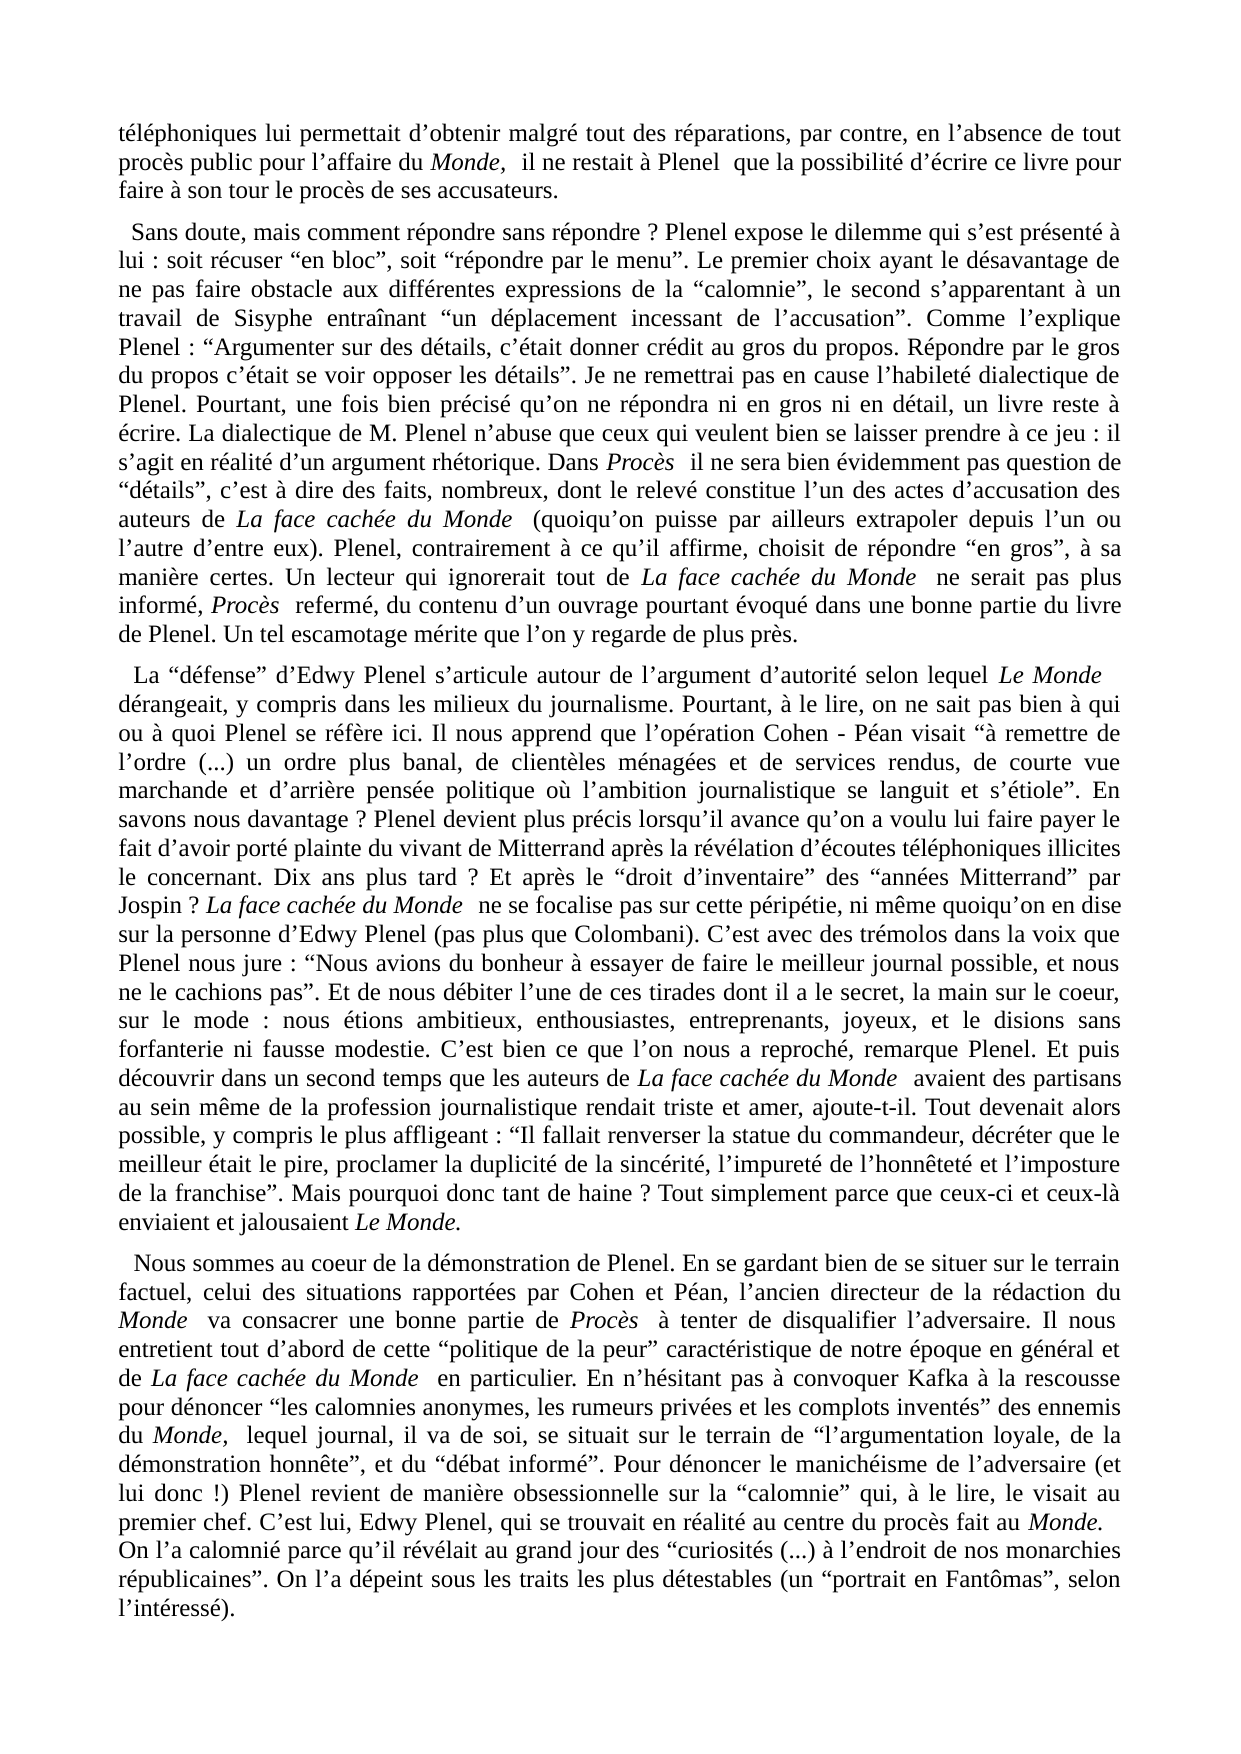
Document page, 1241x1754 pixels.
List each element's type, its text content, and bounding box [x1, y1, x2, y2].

text La “défense” d’Edwy Plenel s’articule autour de l’argument d’autorité selon lequel Le Monde dérangeait, y compris dans les milieux du journalisme. Pourtant, à le lire, on ne sait pas bien à qui ou à quoi Plenel se réfère ici. Il nous apprend que l’opération Cohen - Péan visait “à remettre de l’ordre (...) un ordre plus banal, de clientèles ménagées et de services rendus, de courte vue marchande et d’arrière pensée politique où l’ambition journalistique se languit et s’étiole”. En savons nous davantage ? Plenel devient plus précis lorsqu’il avance qu’on a voulu lui faire payer le fait d’avoir porté plainte du vivant de Mitterrand après la révélation d’écoutes téléphoniques illicites le concernant. Dix ans plus tard ? Et après le “droit d’inventaire” des “années Mitterrand” par Jospin ? La face cachée du Monde ne se focalise pas sur cette péripétie, ni même quoiqu’on en dise sur la personne d’Edwy Plenel (pas plus que Colombani). C’est avec des trémolos dans la voix que Plenel nous jure : “Nous avions du bonheur à essayer de faire le meilleur journal possible, et nous ne le cachions pas”. Et de nous débiter l’une de ces tirades dont il a le secret, la main sur le coeur, sur le mode : nous étions ambitieux, enthousiastes, entreprenants, joyeux, et le disions sans forfanterie ni fausse modestie. C’est bien ce que l’on nous a reproché, remarque Plenel. Et puis découvrir dans un second temps que les auteurs de La face cachée du Monde avaient des partisans au sein même de la profession journalistique rendait triste et amer, ajoute-t-il. Tout devenait alors possible, y compris le plus affligeant : “Il fallait renverser la statue du commandeur, décréter que le meilleur était le pire, proclamer la duplicité de la sincérité, l’impureté de l’honnêteté et l’imposture de la franchise”. Mais pourquoi donc tant de haine ? Tout simplement parce que ceux-ci et ceux-là enviaient et jalousaient Le Monde. [118, 661, 1122, 1236]
text Sans doute, mais comment répondre sans répondre ? Plenel expose le dilemme qui s’est présenté à lui : soit récuser “en bloc”, soit “répondre par le menu”. Le premier choix ayant le désavantage de ne pas faire obstacle aux différentes expressions de la “calomnie”, le second s’apparentant à un travail de Sisyphe entraînant “un déplacement incessant de l’accusation”. Comme l’explique Plenel : “Argumenter sur des détails, c’était donner crédit au gros du propos. Répondre par le gros du propos c’était se voir opposer les détails”. Je ne remettrai pas en cause l’habileté dialectique de Plenel. Pourtant, une fois bien précisé qu’on ne répondra ni en gros ni en détail, un livre reste à écrire. La dialectique de M. Plenel n’abuse que ceux qui veulent bien se laisser prendre à ce jeu : il s’agit en réalité d’un argument rhétorique. Dans Procès il ne sera bien évidemment pas question de “détails”, c’est à dire des faits, nombreux, dont le relevé constitue l’un des actes d’accusation des auteurs de La face cachée du Monde (quoiqu’on puisse par ailleurs extrapoler depuis l’un ou l’autre d’entre eux). Plenel, contrairement à ce qu’il affirme, choisit de répondre “en gros”, à sa manière certes. Un lecteur qui ignorerait tout de La face cachée du Monde ne serait pas plus informé, Procès refermé, du contenu d’un ouvrage pourtant évoqué dans une bonne partie du livre de Plenel. Un tel escamotage mérite que l’on y regarde de plus près. [118, 217, 1122, 648]
text Nous sommes au coeur de la démonstration de Plenel. En se gardant bien de se situer sur le terrain factuel, celui des situations rapportées par Cohen et Péan, l’ancien directeur de la rédaction du Monde va consacrer une bonne partie de Procès à tenter de disqualifier l’adversaire. Il nous entretient tout d’abord de cette “politique de la peur” caractéristique de notre époque en général et de La face cachée du Monde en particulier. En n’hésitant pas à convoquer Kafka à la rescousse pour dénoncer “les calomnies anonymes, les rumeurs privées et les complots inventés” des ennemis du Monde, lequel journal, il va de soi, se situait sur le terrain de “l’argumentation loyale, de la démonstration honnête”, et du “débat informé”. Pour dénoncer le manichéisme de l’adversaire (et lui donc !) Plenel revient de manière obsessionnelle sur la “calomnie” qui, à le lire, le visait au premier chef. C’est lui, Edwy Plenel, qui se trouvait en réalité au centre du procès fait au Monde. On l’a calomnié parce qu’il révélait au grand jour des “curiosités (...) à l’endroit de nos monarchies républicaines”. On l’a dépeint sous les traits les plus détestables (un “portrait en Fantômas”, selon l’intéressé). [118, 1248, 1122, 1622]
text téléphoniques lui permettait d’obtenir malgré tout des réparations, par contre, en l’absence de tout procès public pour l’affaire du Monde, il ne restait à Plenel que la possibilité d’écrire ce livre pour faire à son tour le procès de ses accusateurs. [118, 118, 1122, 204]
